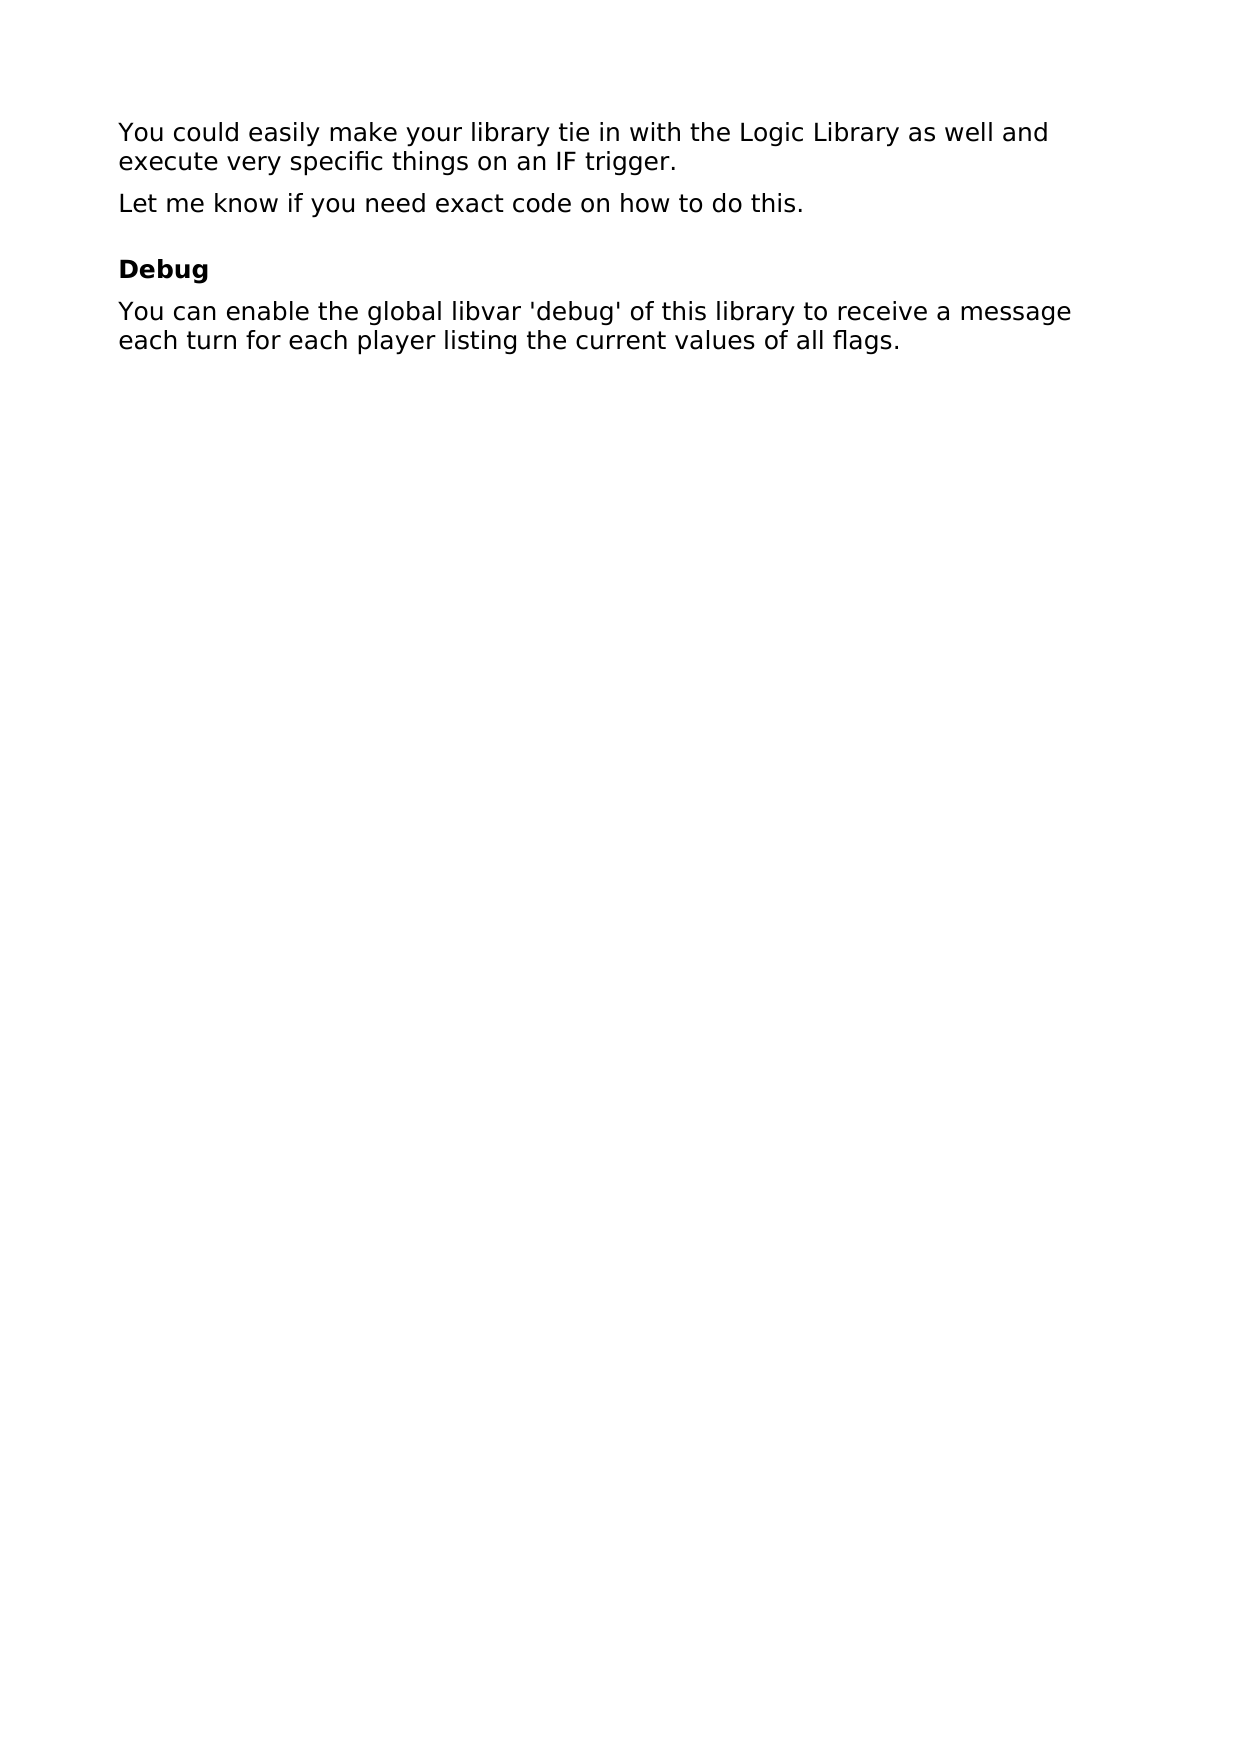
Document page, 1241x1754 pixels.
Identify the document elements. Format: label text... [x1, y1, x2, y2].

text You can enable the global libvar 'debug' of this library to receive a message each turn for each player listing the current values of all flags. [118, 297, 1122, 356]
text You could easily make your library tie in with the Logic Library as well and execute very specific things on an IF trigger. [118, 118, 1122, 176]
text Let me know if you need exact code on how to do this. [118, 189, 1122, 218]
subtitle Debug [118, 256, 1122, 285]
